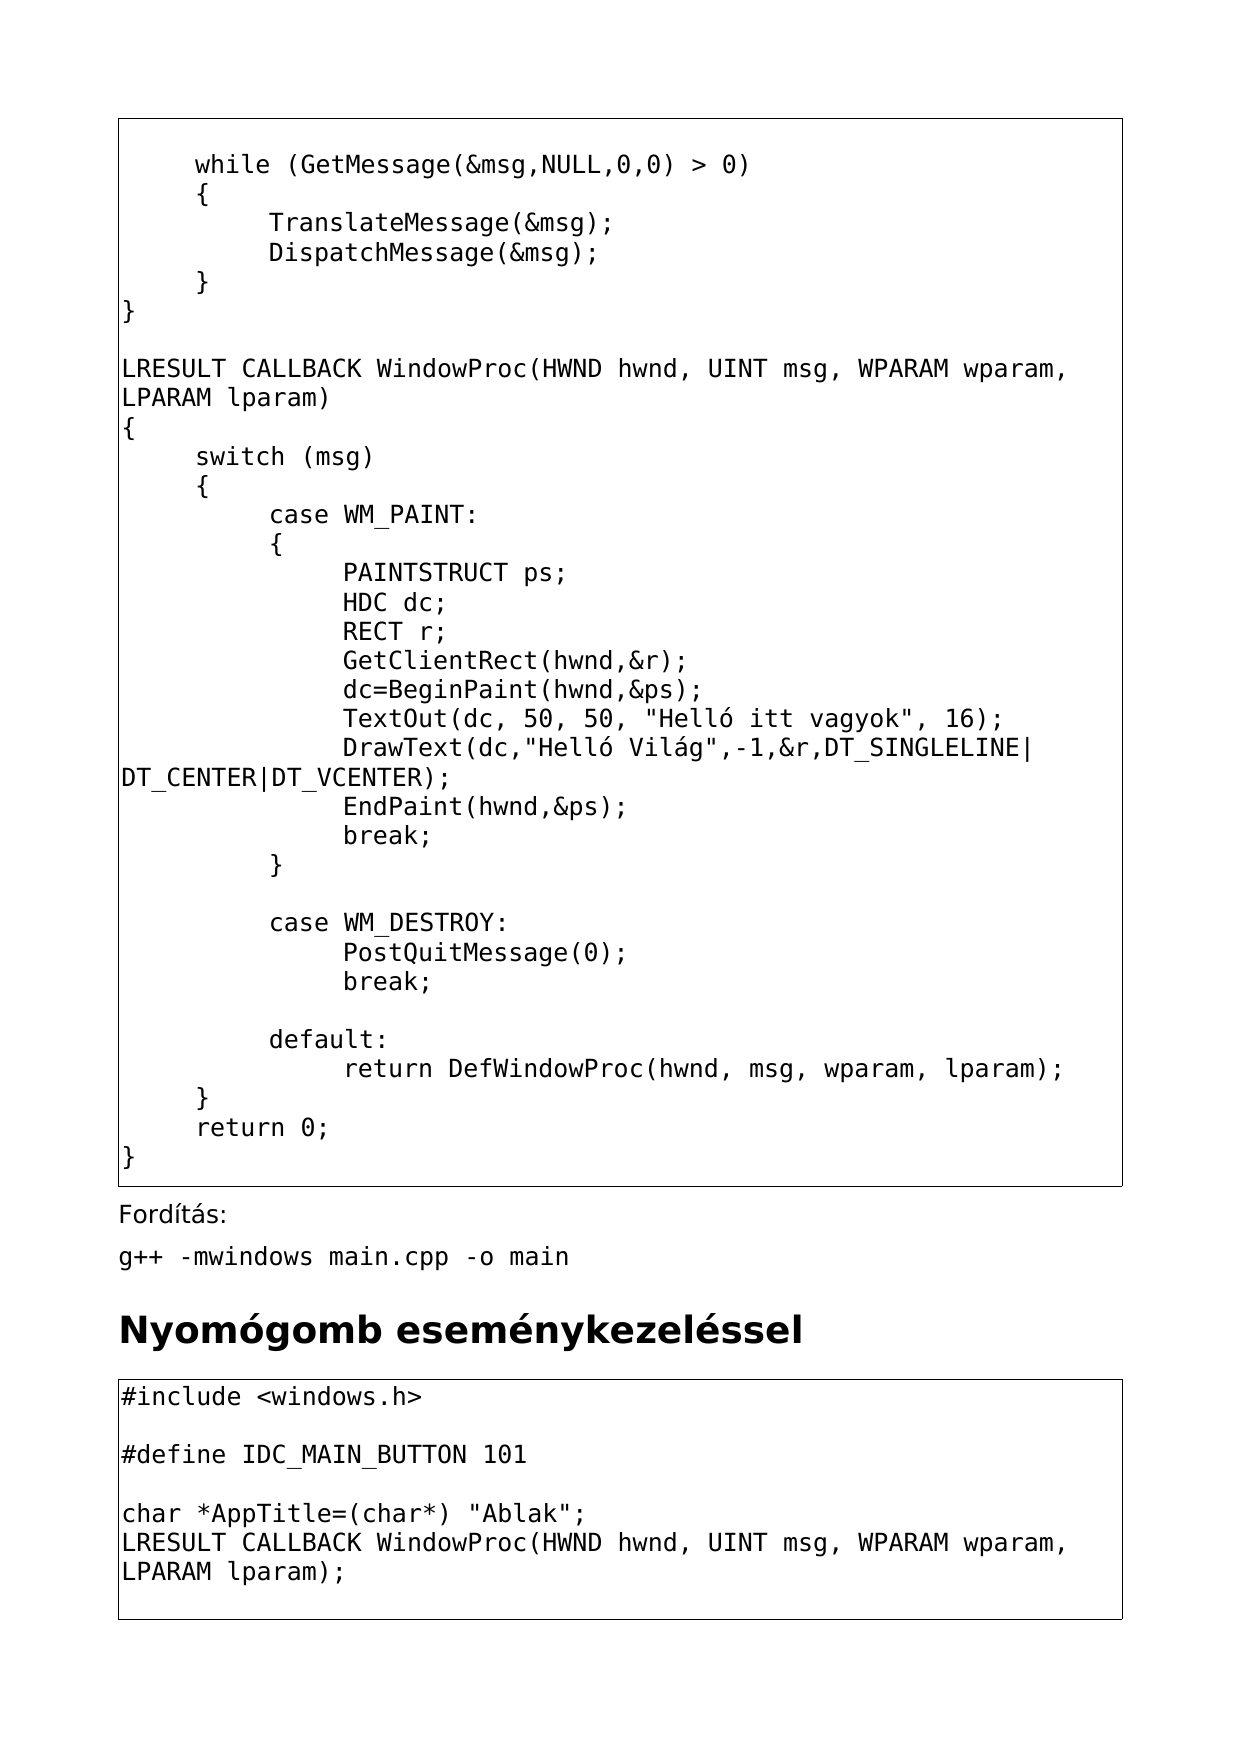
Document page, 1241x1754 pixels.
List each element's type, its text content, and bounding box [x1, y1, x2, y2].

table_header while (GetMessage(&msg,NULL,0,0) > 0) { TranslateMessage(&msg); DispatchMessage(&msg); } } LRESULT CALLBACK WindowProc(HWND hwnd, UINT msg, WPARAM wparam, LPARAM lparam) { switch (msg) { case WM_PAINT: { PAINTSTRUCT ps; HDC dc; RECT r; GetClientRect(hwnd,&r); dc=BeginPaint(hwnd,&ps); TextOut(dc, 50, 50, "Helló itt vagyok", 16); DrawText(dc,"Helló Világ",-1,&r,DT_SINGLELINE|DT_CENTER|DT_VCENTER); EndPaint(hwnd,&ps); break; } case WM_DESTROY: PostQuitMessage(0); break; default: return DefWindowProc(hwnd, msg, wparam, lparam); } return 0; } [119, 119, 1122, 1186]
table_header #include <windows.h> #define IDC_MAIN_BUTTON 101 char *AppTitle=(char*) "Ablak"; LRESULT CALLBACK WindowProc(HWND hwnd, UINT msg, WPARAM wparam, LPARAM lparam); [119, 1380, 1122, 1618]
text g++ -mwindows main.cpp -o main [118, 1242, 1122, 1272]
subtitle Nyomógomb eseménykezeléssel [118, 1308, 1122, 1352]
text Fordítás: [118, 1201, 1122, 1230]
